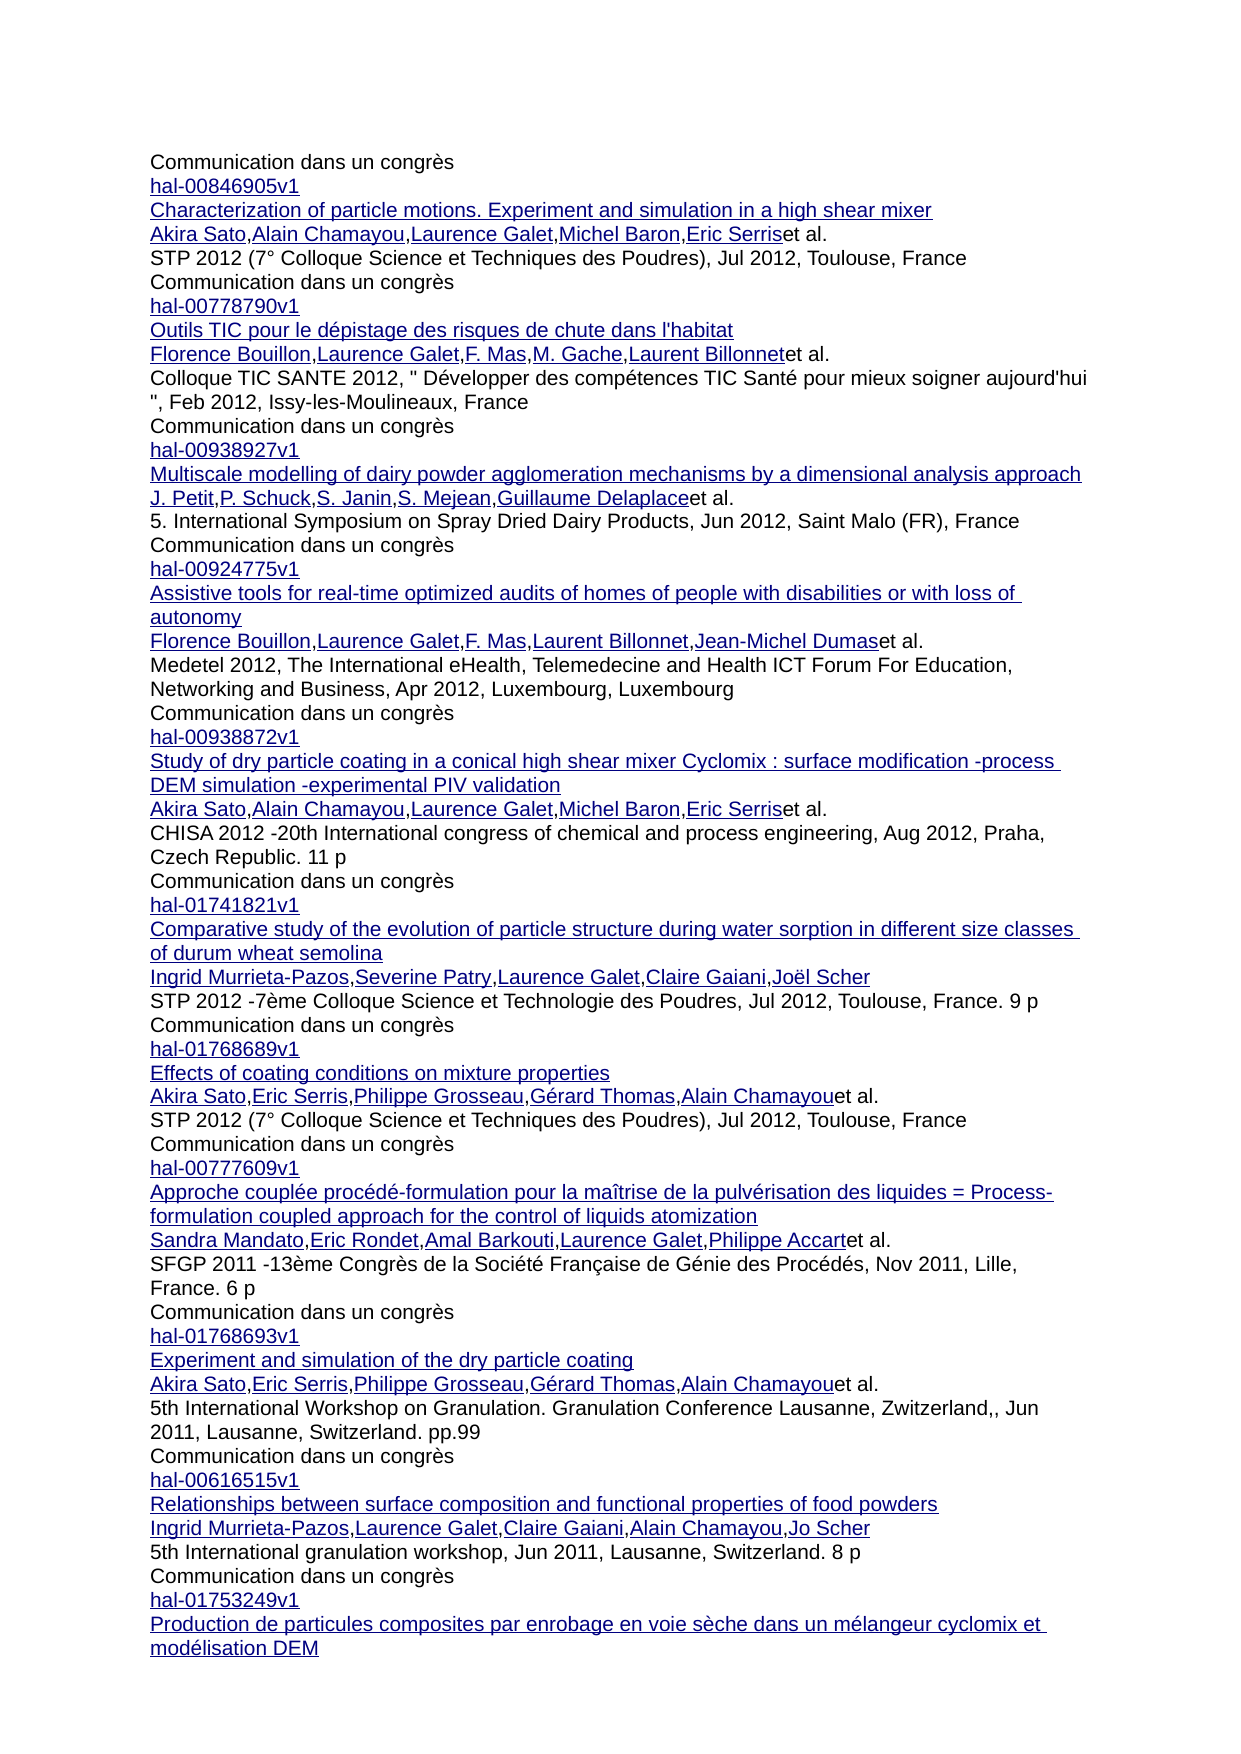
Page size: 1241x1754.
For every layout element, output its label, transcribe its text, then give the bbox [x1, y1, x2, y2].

table_cell Production de particules composites par enrobage en voie sèche dans un mélangeur cyclomix et modélisation DEM [150, 1611, 1090, 1659]
table_cell Approche couplée procédé-formulation pour la maîtrise de la pulvérisation des liquides = Process-formulation coupled approach for the control of liquids atomization Sandra Mandato,Eric Rondet,Amal Barkouti,Laurence Galet,Philippe Accartet al. SFGP 2011 -13ème Congrès de la Société Française de Génie des Procédés, Nov 2011, Lille, France. 6 p Communication dans un congrès hal-01768693v1 [150, 1180, 1090, 1348]
table_cell Characterization of particle motions. Experiment and simulation in a high shear mixer Akira Sato,Alain Chamayou,Laurence Galet,Michel Baron,Eric Serriset al. STP 2012 (7° Colloque Science et Techniques des Poudres), Jul 2012, Toulouse, France Communication dans un congrès hal-00778790v1 [150, 198, 1090, 318]
table_cell Relationships between surface composition and functional properties of food powders Ingrid Murrieta-Pazos,Laurence Galet,Claire Gaiani,Alain Chamayou,Jo Scher 5th International granulation workshop, Jun 2011, Lausanne, Switzerland. 8 p Communication dans un congrès hal-01753249v1 [150, 1492, 1090, 1611]
table_cell Experiment and simulation of the dry particle coating Akira Sato,Eric Serris,Philippe Grosseau,Gérard Thomas,Alain Chamayouet al. 5th International Workshop on Granulation. Granulation Conference Lausanne, Zwitzerland,, Jun 2011, Lausanne, Switzerland. pp.99 Communication dans un congrès hal-00616515v1 [150, 1348, 1090, 1492]
table_cell Effects of coating conditions on mixture properties Akira Sato,Eric Serris,Philippe Grosseau,Gérard Thomas,Alain Chamayouet al. STP 2012 (7° Colloque Science et Techniques des Poudres), Jul 2012, Toulouse, France Communication dans un congrès hal-00777609v1 [150, 1060, 1090, 1180]
table_cell Communication dans un congrès hal-00846905v1 [150, 150, 1090, 198]
table_cell Multiscale modelling of dairy powder agglomeration mechanisms by a dimensional analysis approach J. Petit,P. Schuck,S. Janin,S. Mejean,Guillaume Delaplaceet al. 5. International Symposium on Spray Dried Dairy Products, Jun 2012, Saint Malo (FR), France Communication dans un congrès hal-00924775v1 [150, 461, 1090, 581]
table_cell Comparative study of the evolution of particle structure during water sorption in different size classes of durum wheat semolina Ingrid Murrieta-Pazos,Severine Patry,Laurence Galet,Claire Gaiani,Joël Scher STP 2012 -7ème Colloque Science et Technologie des Poudres, Jul 2012, Toulouse, France. 9 p Communication dans un congrès hal-01768689v1 [150, 917, 1090, 1060]
table_cell Outils TIC pour le dépistage des risques de chute dans l'habitat Florence Bouillon,Laurence Galet,F. Mas,M. Gache,Laurent Billonnetet al. Colloque TIC SANTE 2012, " Développer des compétences TIC Santé pour mieux soigner aujourd'hui ", Feb 2012, Issy-les-Moulineaux, France Communication dans un congrès hal-00938927v1 [150, 318, 1090, 461]
table_cell Study of dry particle coating in a conical high shear mixer Cyclomix : surface modification -process DEM simulation -experimental PIV validation Akira Sato,Alain Chamayou,Laurence Galet,Michel Baron,Eric Serriset al. CHISA 2012 -20th International congress of chemical and process engineering, Aug 2012, Praha, Czech Republic. 11 p Communication dans un congrès hal-01741821v1 [150, 749, 1090, 917]
table_cell Assistive tools for real-time optimized audits of homes of people with disabilities or with loss of autonomy Florence Bouillon,Laurence Galet,F. Mas,Laurent Billonnet,Jean-Michel Dumaset al. Medetel 2012, The International eHealth, Telemedecine and Health ICT Forum For Education, Networking and Business, Apr 2012, Luxembourg, Luxembourg Communication dans un congrès hal-00938872v1 [150, 581, 1090, 749]
